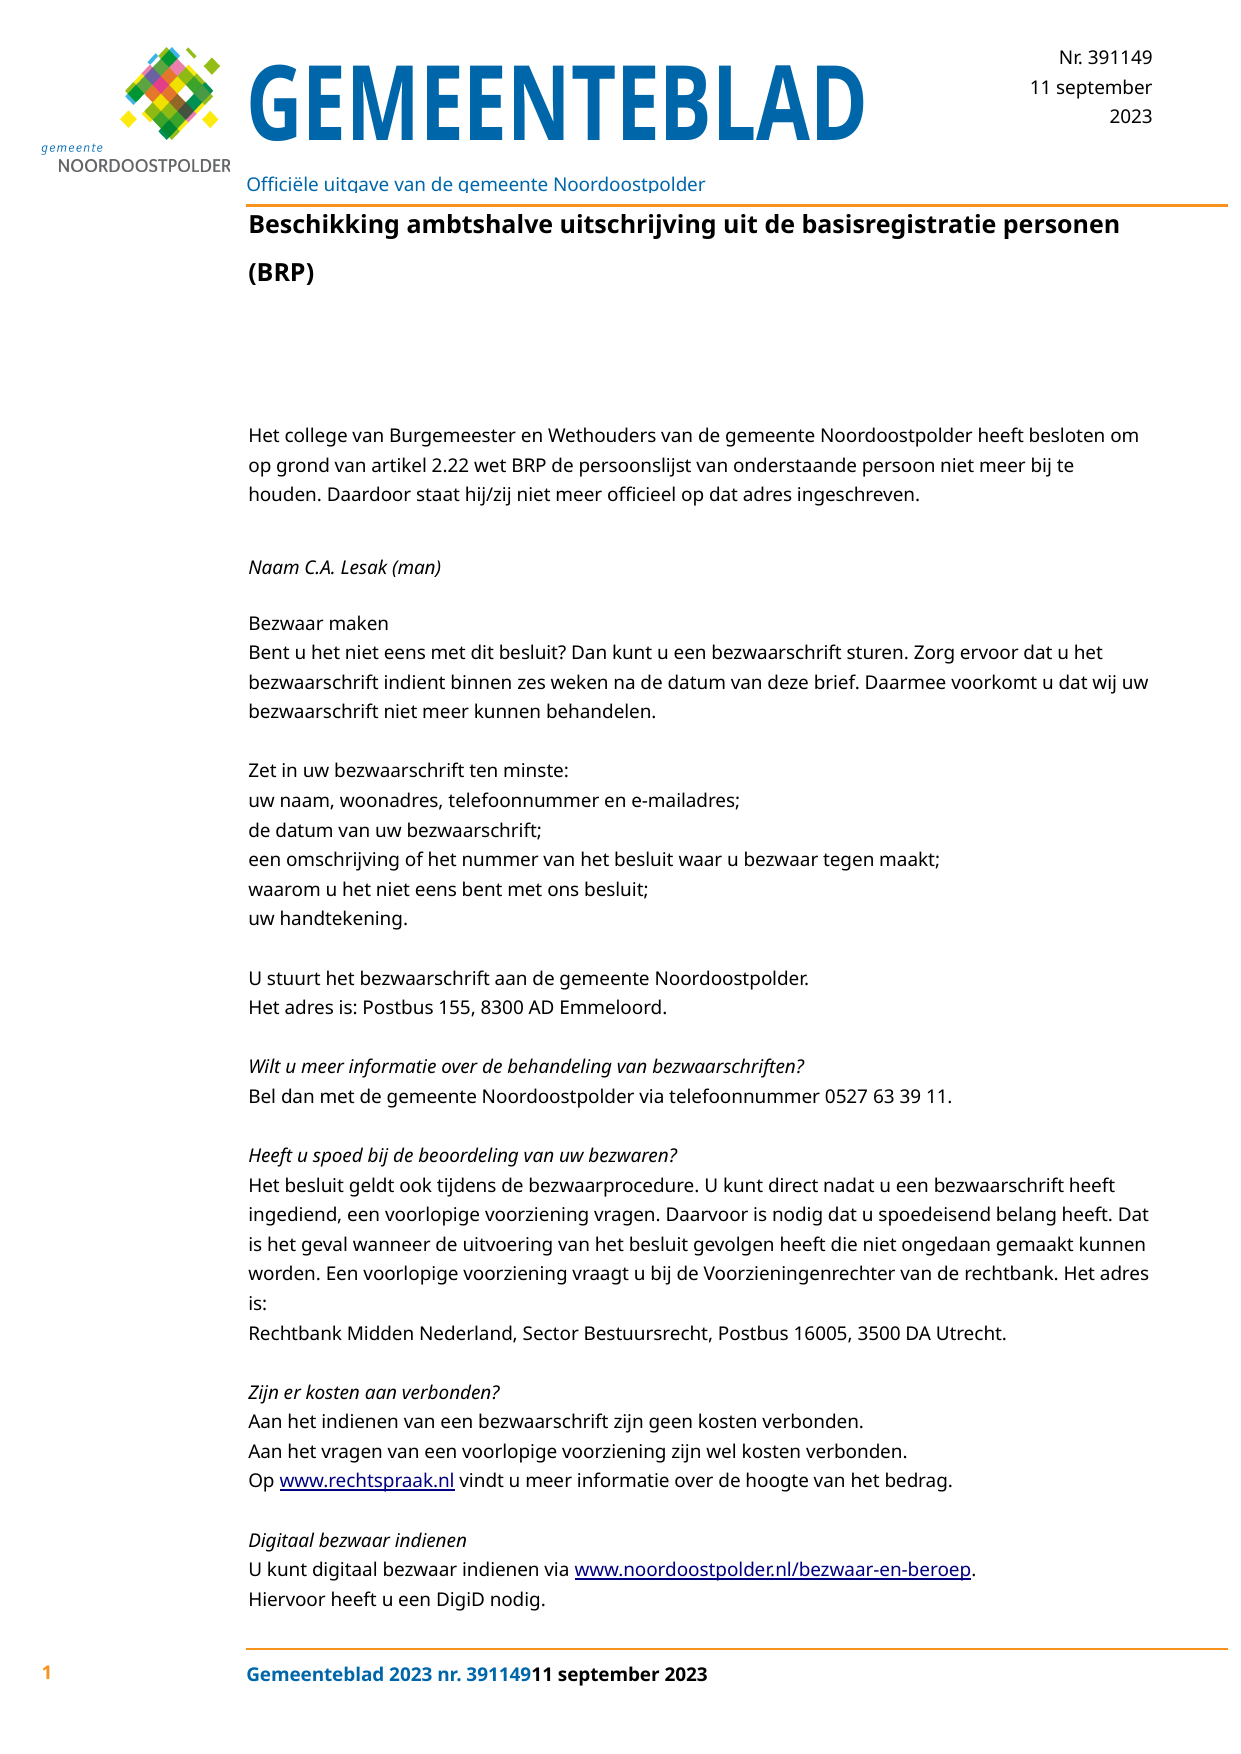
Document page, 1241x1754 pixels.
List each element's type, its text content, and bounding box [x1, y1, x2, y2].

text Digitaal bezwaar indienen [248, 1527, 1152, 1552]
text waarom u het niet eens bent met ons besluit; [248, 876, 1152, 902]
text een omschrijving of het nummer van het besluit waar u bezwaar tegen maakt; [248, 846, 1152, 872]
text Het besluit geldt ook tijdens de bezwaarprocedure. U kunt direct nadat u een bezwaarschrift heeft ingediend, een voorlopige voorziening vragen. Daarvoor is nodig dat u spoedeisend belang heeft. Dat is het geval wanneer de uitvoering van het besluit gevolgen heeft die niet ongedaan gemaakt kunnen worden. Een voorlopige voorziening vraagt u bij de Voorzieningenrechter van de rechtbank. Het adres is: [248, 1172, 1152, 1316]
text de datum van uw bezwaarschrift; [248, 817, 1152, 842]
text Rechtbank Midden Nederland, Sector Bestuursrecht, Postbus 16005, 3500 DA Utrecht. [248, 1320, 1152, 1345]
picture [41, 47, 231, 172]
text Bent u het niet eens met dit besluit? Dan kunt u een bezwaarschrift sturen. Zorg ervoor dat u het bezwaarschrift indient binnen zes weken na de datum van deze brief. Daarmee voorkomt u dat wij uw bezwaarschrift niet meer kunnen behandelen. [248, 639, 1152, 724]
text uw naam, woonadres, telefoonnummer en e-mailadres; [248, 787, 1152, 813]
text Aan het indienen van een bezwaarschrift zijn geen kosten verbonden. [248, 1408, 1152, 1434]
text Heeft u spoed bij de beoordeling van uw bezwaren? [248, 1142, 1152, 1168]
text Het adres is: Postbus 155, 8300 AD Emmeloord. [248, 994, 1152, 1020]
text Aan het vragen van een voorlopige voorziening zijn wel kosten verbonden. [248, 1438, 1152, 1464]
text U kunt digitaal bezwaar indienen via www.noordoostpolder.nl/bezwaar-en-beroep. [248, 1556, 1152, 1582]
text Hiervoor heeft u een DigiD nodig. [248, 1586, 1152, 1612]
text U stuurt het bezwaarschrift aan de gemeente Noordoostpolder. [248, 965, 1152, 990]
text Bezwaar maken [248, 610, 1152, 635]
text Wilt u meer informatie over de behandeling van bezwaarschriften? [248, 1053, 1152, 1079]
text Het college van Burgemeester en Wethouders van de gemeente Noordoostpolder heeft besloten om op grond van artikel 2.22 wet BRP de persoonslijst van onderstaande persoon niet meer bij te houden. Daardoor staat hij/zij niet meer officieel op dat adres ingeschreven. [248, 422, 1152, 507]
text Zet in uw bezwaarschrift ten minste: [248, 758, 1152, 783]
text uw handtekening. [248, 906, 1152, 931]
text Bel dan met de gemeente Noordoostpolder via telefoonnummer 0527 63 39 11. [248, 1083, 1152, 1109]
text Op www.rechtspraak.nl vindt u meer informatie over de hoogte van het bedrag. [248, 1468, 1152, 1493]
text Naam C.A. Lesak (man) [248, 554, 1152, 580]
text Beschikking ambtshalve uitschrijving uit de basisregistratie personen (BRP) [248, 207, 1152, 288]
text Zijn er kosten aan verbonden? [248, 1379, 1152, 1404]
